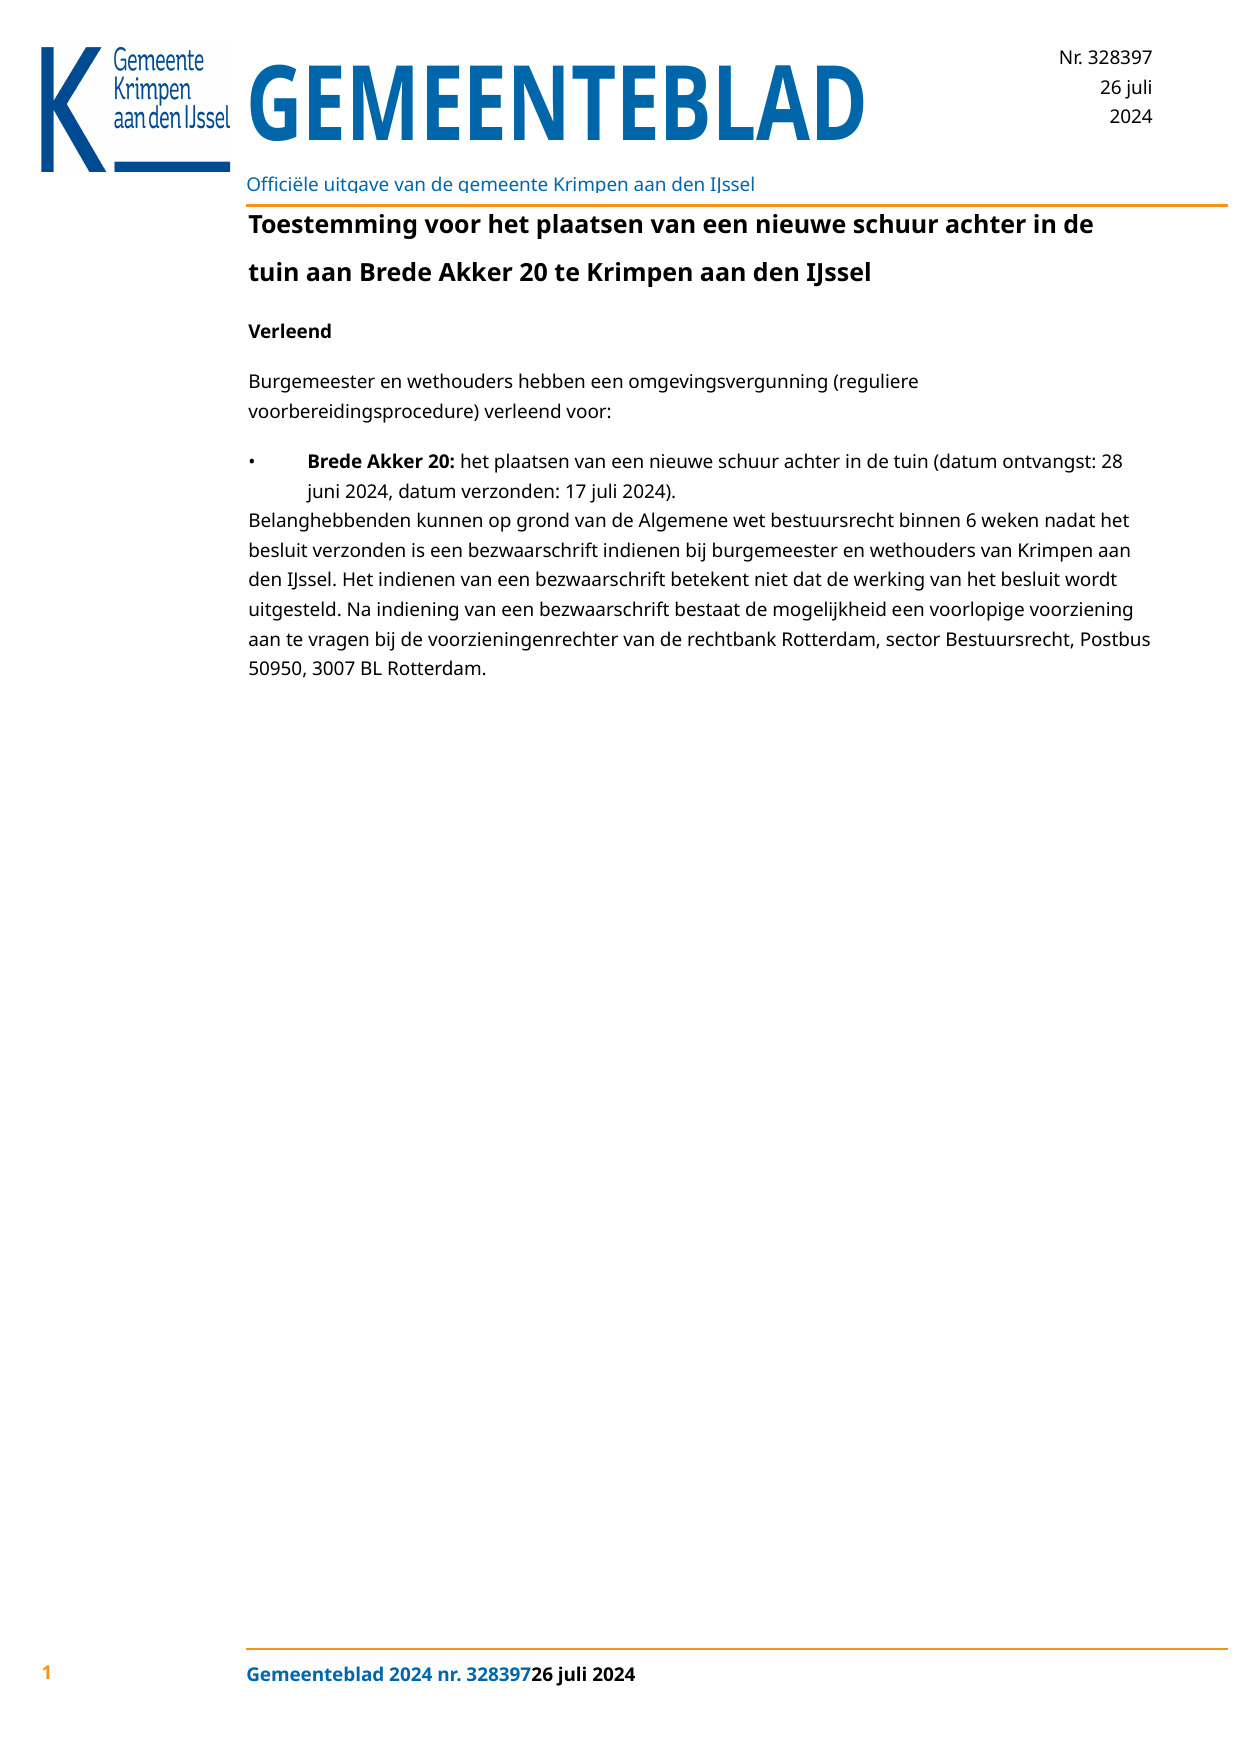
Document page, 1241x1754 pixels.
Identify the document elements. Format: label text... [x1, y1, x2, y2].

text Verleend [248, 318, 1152, 344]
text Belanghebbenden kunnen op grond van de Algemene wet bestuursrecht binnen 6 weken nadat het besluit verzonden is een bezwaarschrift indienen bij burgemeester en wethouders van Krimpen aan den IJssel. Het indienen van een bezwaarschrift betekent niet dat de werking van het besluit wordt uitgesteld. Na indiening van een bezwaarschrift bestaat de mogelijkheid een voorlopige voorziening aan te vragen bij de voorzieningenrechter van de rechtbank Rotterdam, sector Bestuursrecht, Postbus 50950, 3007 BL Rotterdam. [248, 507, 1152, 681]
text Toestemming voor het plaatsen van een nieuwe schuur achter in de tuin aan Brede Akker 20 te Krimpen aan den IJssel [248, 207, 1152, 288]
text Burgemeester en wethouders hebben een omgevingsvergunning (reguliere voorbereidingsprocedure) verleend voor: [248, 368, 1152, 424]
picture [41, 47, 231, 172]
list Brede Akker 20: het plaatsen van een nieuwe schuur achter in de tuin (datum ontvangst: 28 juni 2024, datum verzonden: 17 juli 2024). [248, 448, 1152, 504]
